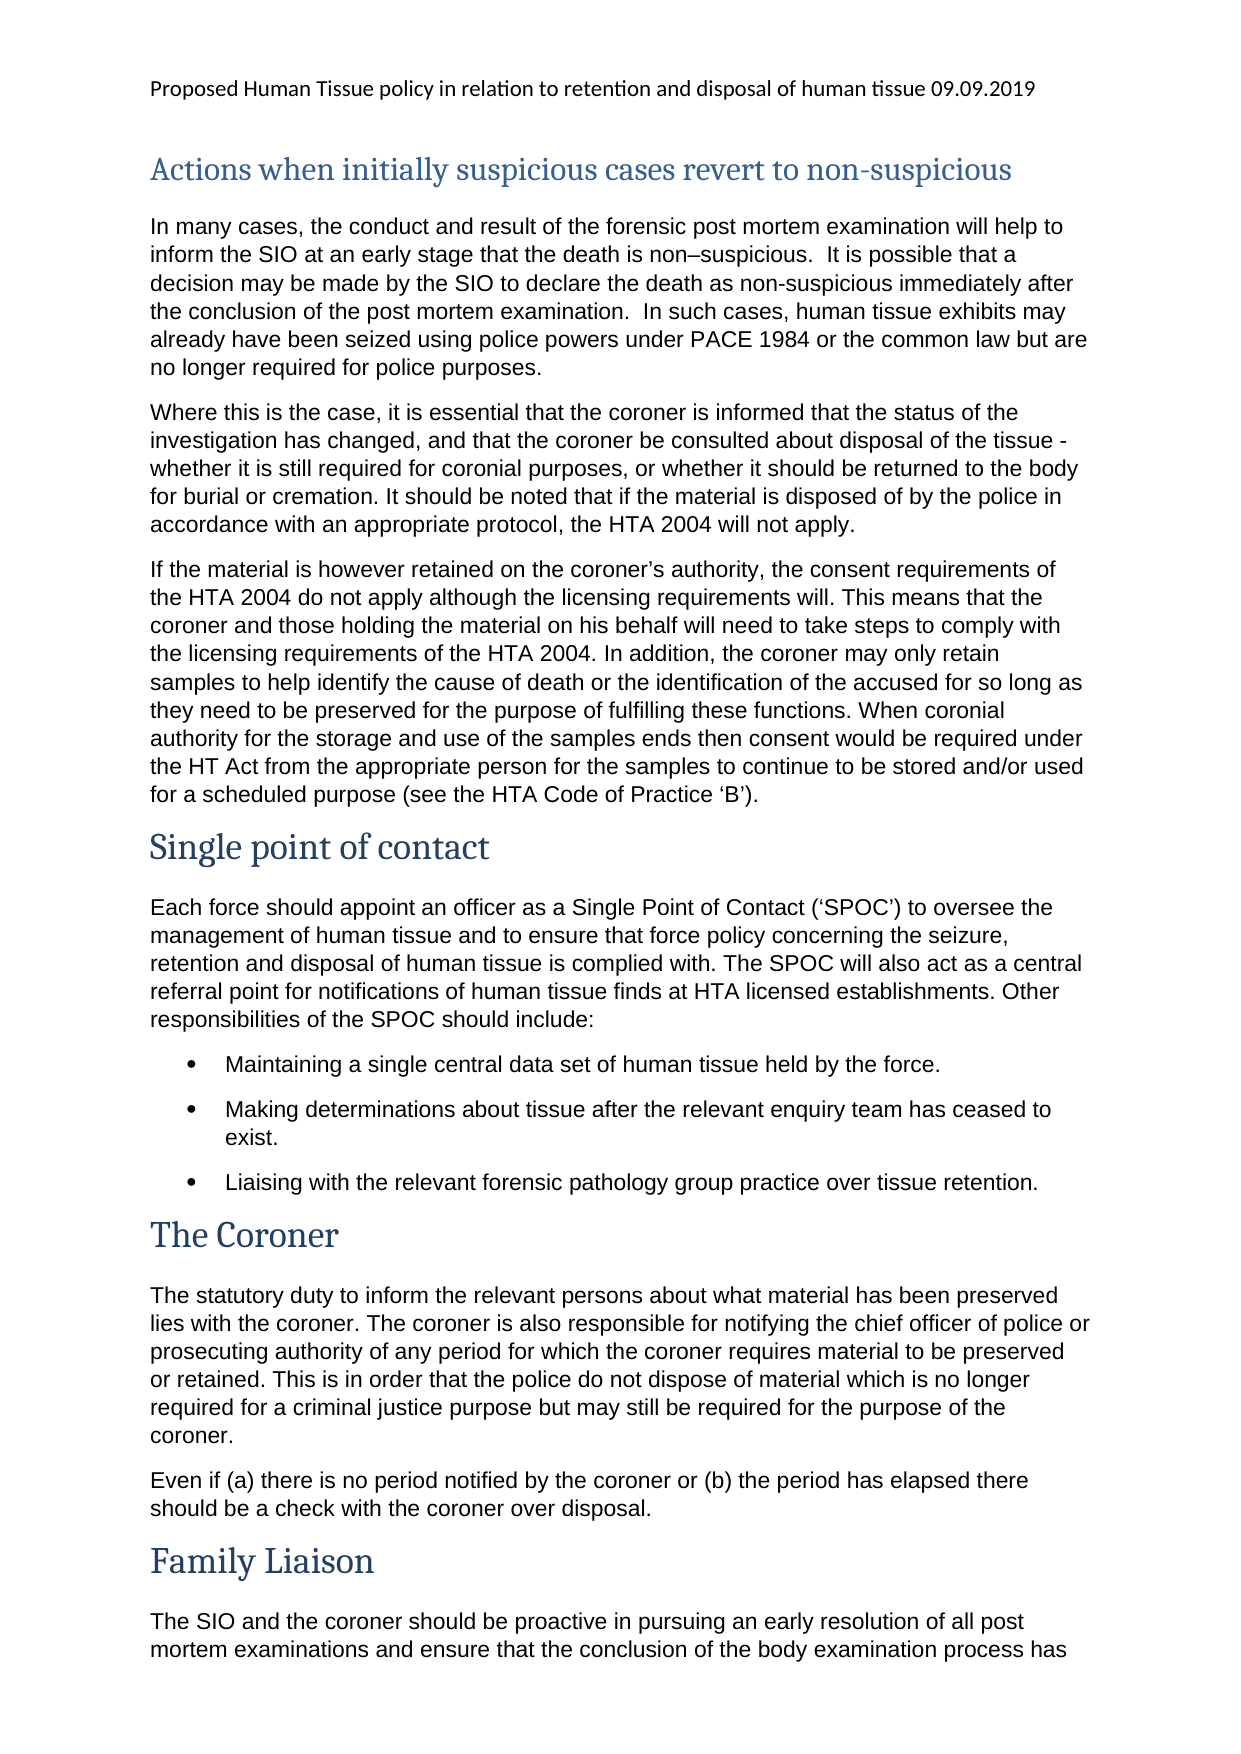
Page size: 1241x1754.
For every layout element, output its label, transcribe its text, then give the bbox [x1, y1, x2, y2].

text The SIO and the coroner should be proactive in pursuing an early resolution of all post mortem examinations and ensure that the conclusion of the body examination process has [150, 1608, 1090, 1663]
list Maintaining a single central data set of human tissue held by the force. [187, 1051, 1090, 1078]
text Where this is the case, it is essential that the coroner is informed that the status of the investigation has changed, and that the coroner be consulted about disposal of the tissue -whether it is still required for coronial purposes, or whether it should be returned to the body for burial or cremation. It should be noted that if the material is disposed of by the police in accordance with an appropriate protocol, the HTA 2004 will not apply. [150, 399, 1090, 538]
text In many cases, the conduct and result of the forensic post mortem examination will help to inform the SIO at an early stage that the death is non–suspicious. It is possible that a decision may be made by the SIO to declare the death as non-suspicious immediately after the conclusion of the post mortem examination. In such cases, human tissue exhibits may already have been seized using police powers under PACE 1984 or the common law but are no longer required for police purposes. [150, 213, 1090, 380]
text The statutory duty to inform the relevant persons about what material has been preserved lies with the coroner. The coroner is also responsible for notifying the chief officer of police or prosecuting authority of any period for which the coroner requires material to be preserved or retained. This is in order that the police do not dispose of material which is no longer required for a criminal justice purpose but may still be required for the purpose of the coroner. [150, 1282, 1090, 1449]
subtitle Actions when initially suspicious cases revert to non-suspicious [150, 150, 1090, 188]
text Each force should appoint an officer as a Single Point of Contact (‘SPOC’) to oversee the management of human tissue and to ensure that force policy concerning the seizure, retention and disposal of human tissue is complied with. The SPOC will also act as a central referral point for notifications of human tissue finds at HTA licensed establishments. Other responsibilities of the SPOC should include: [150, 894, 1090, 1033]
text If the material is however retained on the coroner’s authority, the consent requirements of the HTA 2004 do not apply although the licensing requirements will. This means that the coroner and those holding the material on his behalf will need to take steps to comply with the licensing requirements of the HTA 2004. In addition, the coroner may only retain samples to help identify the cause of death or the identification of the accused for so long as they need to be preserved for the purpose of fulfilling these functions. When coronial authority for the storage and use of the samples ends then consent would be required under the HT Act from the appropriate person for the samples to continue to be stored and/or used for a scheduled purpose (see the HTA Code of Practice ‘B’). [150, 556, 1090, 807]
list Making determinations about tissue after the relevant enquiry team has ceased to exist. [187, 1096, 1090, 1151]
subtitle The Coroner [150, 1214, 1090, 1257]
subtitle Family Liaison [150, 1540, 1090, 1583]
subtitle Single point of contact [150, 826, 1090, 869]
text Even if (a) there is no period notified by the coroner or (b) the period has elapsed there should be a check with the coroner over disposal. [150, 1467, 1090, 1522]
list Liaising with the relevant forensic pathology group practice over tissue retention. [187, 1169, 1090, 1195]
